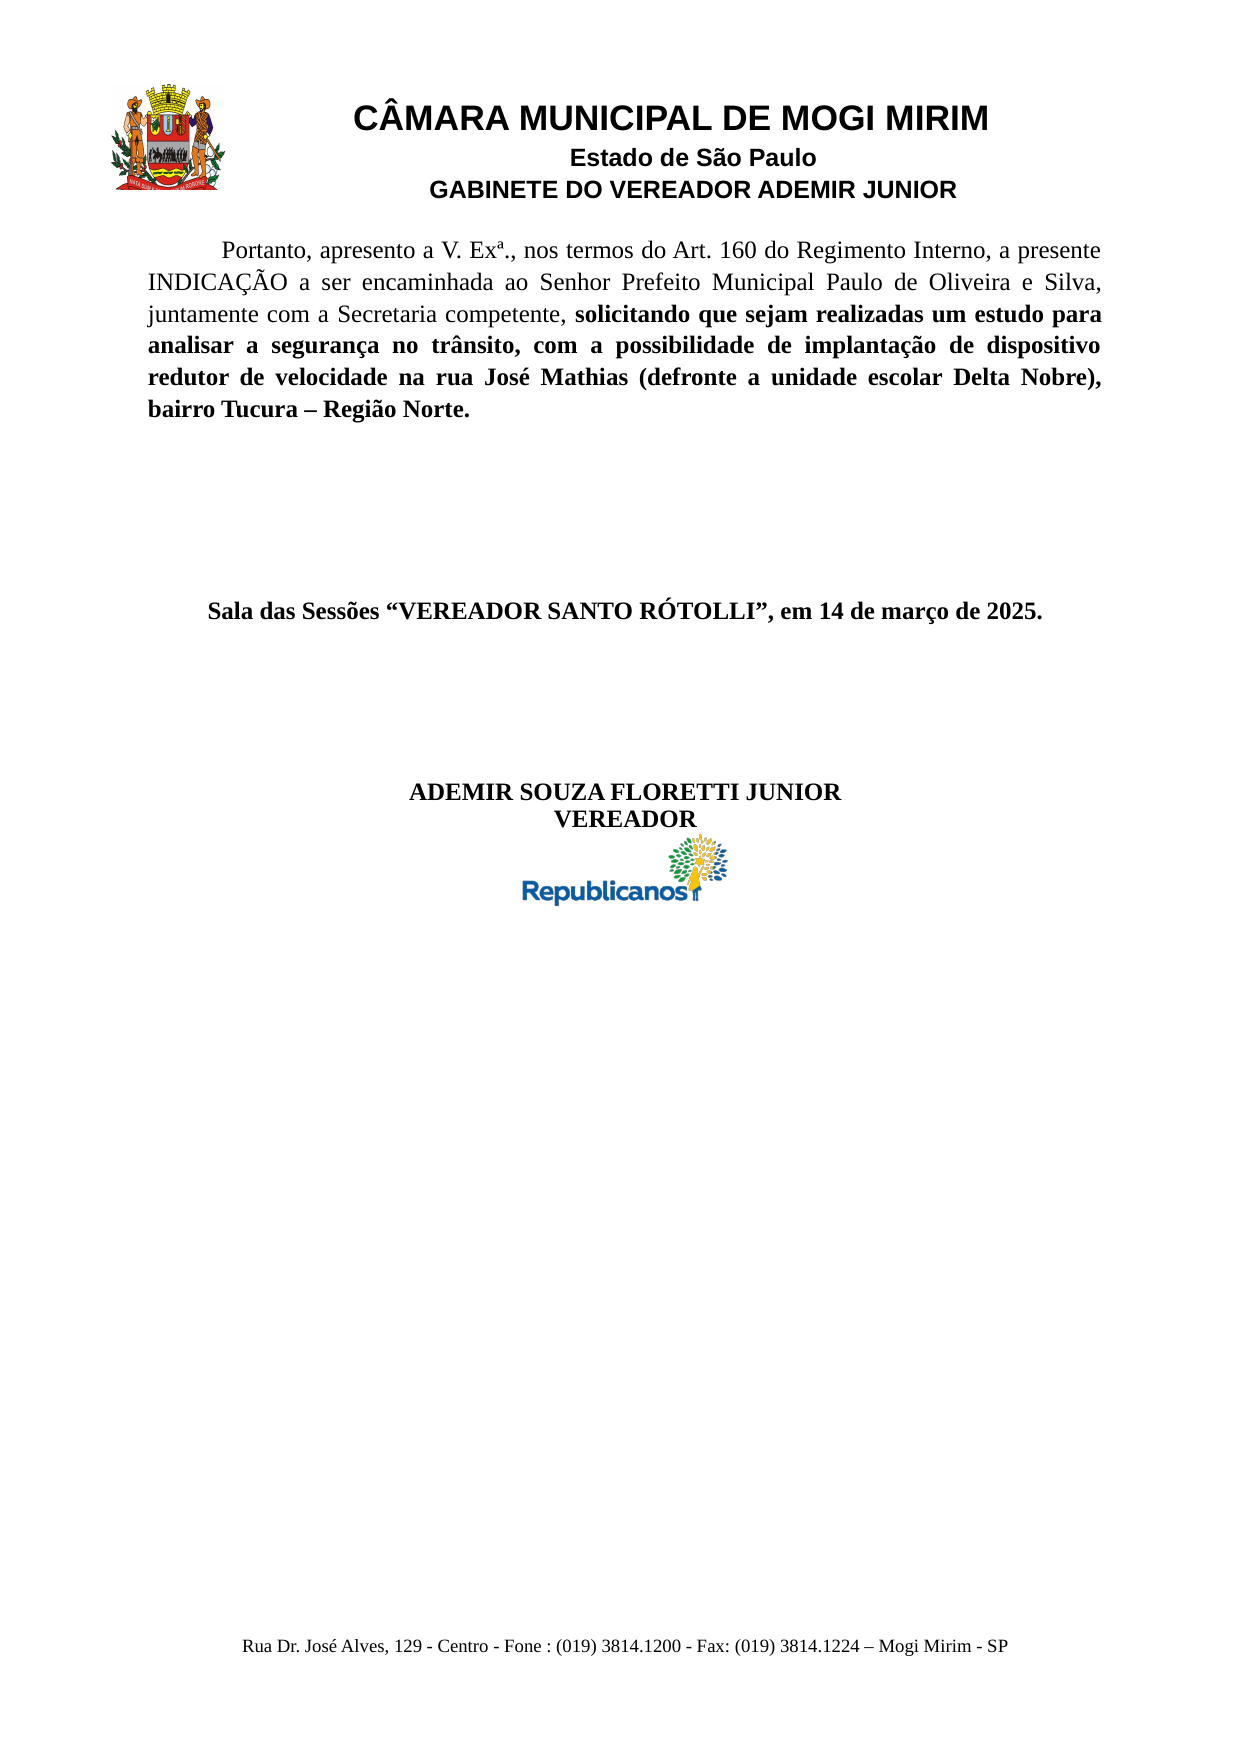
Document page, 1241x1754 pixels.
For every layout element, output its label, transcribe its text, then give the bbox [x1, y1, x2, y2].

text ADEMIR SOUZA FLORETTI JUNIOR [148, 778, 1103, 805]
text Sala das Sessões “VEREADOR SANTO RÓTOLLI”, em 14 de março de 2025. [148, 597, 1103, 625]
picture [509, 825, 741, 911]
text Portanto, apresento a V. Exª., nos termos do Art. 160 do Regimento Interno, a presente INDICAÇÃO a ser encaminhada ao Senhor Prefeito Municipal Paulo de Oliveira e Silva, juntamente com a Secretaria competente, solicitando que sejam realizadas um estudo para analisar a segurança no trânsito, com a possibilidade de implantação de dispositivo redutor de velocidade na rua José Mathias (defronte a unidade escolar Delta Nobre), bairro Tucura – Região Norte. [148, 236, 1103, 423]
text VEREADOR [148, 805, 1103, 833]
picture [110, 84, 226, 190]
